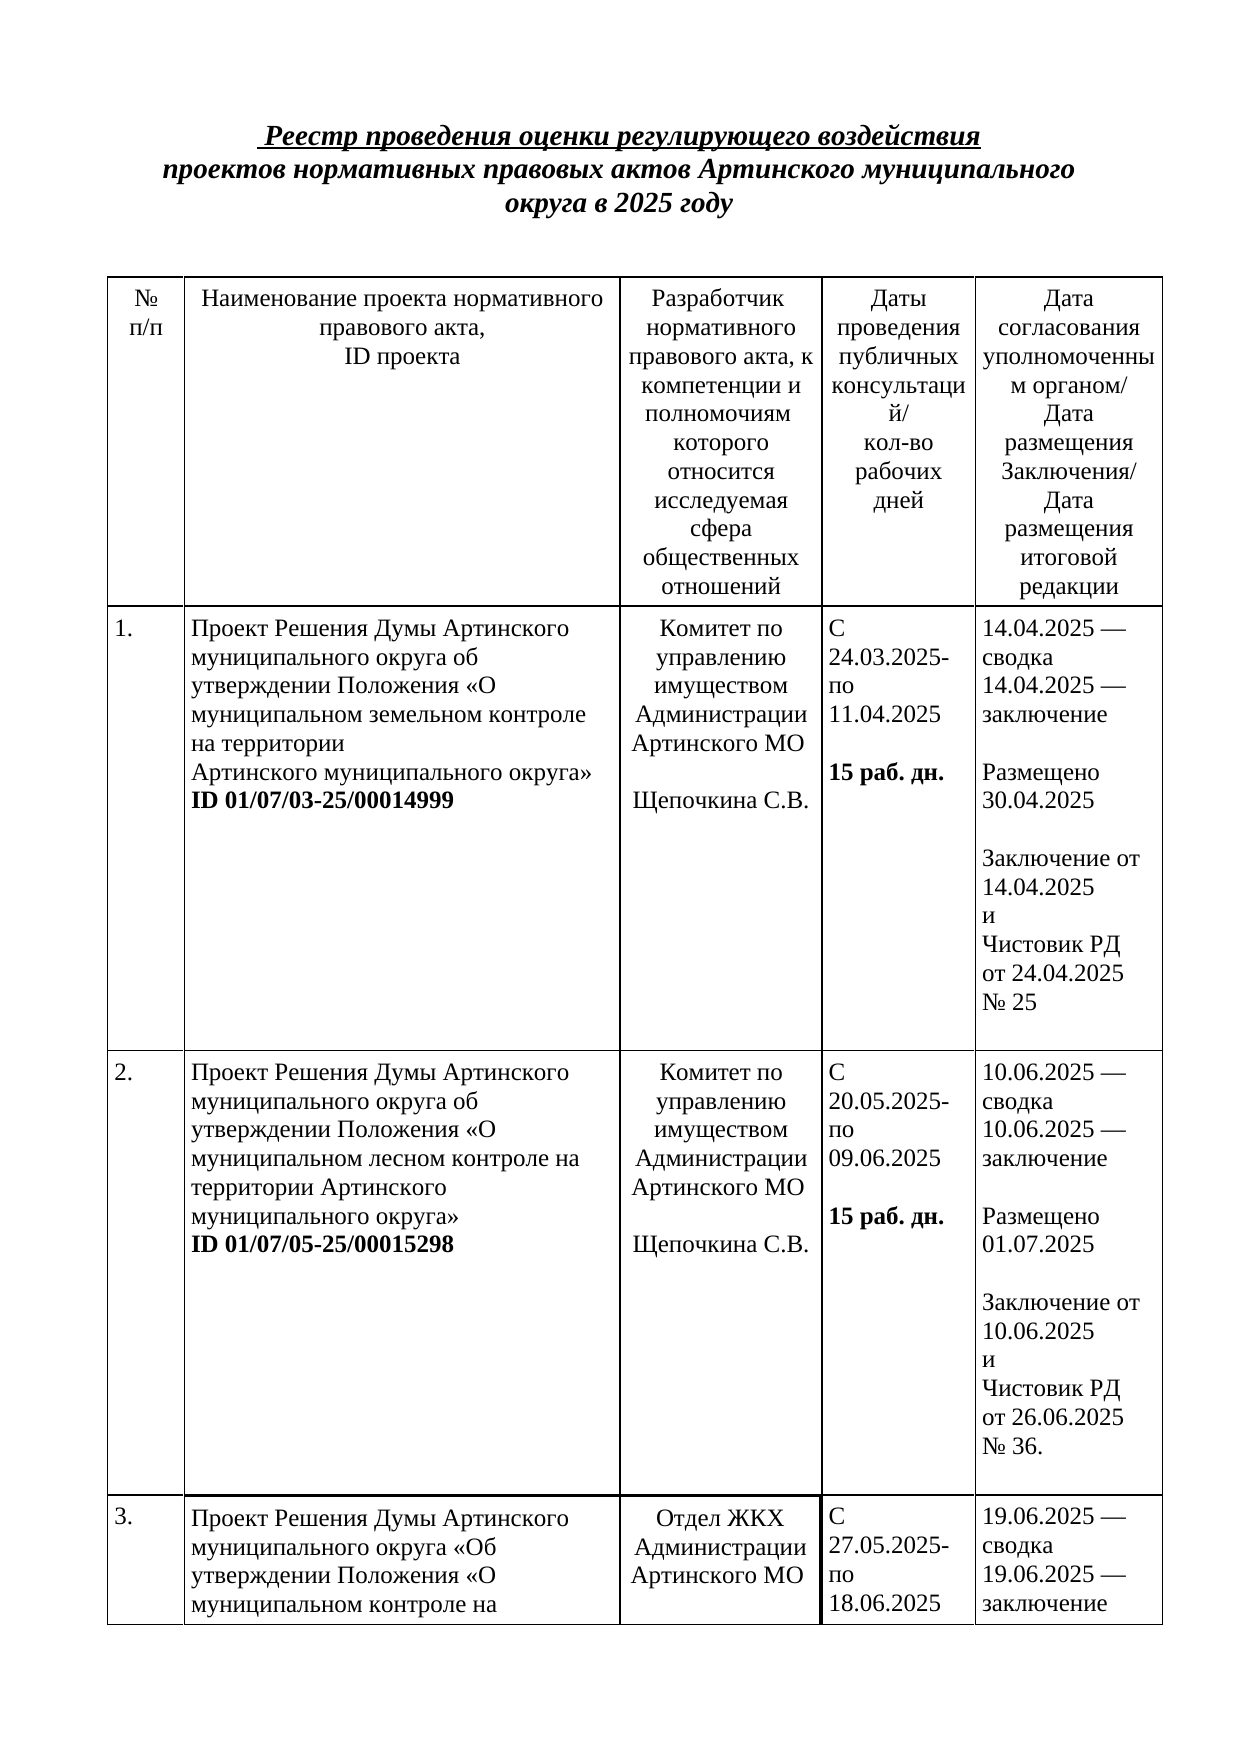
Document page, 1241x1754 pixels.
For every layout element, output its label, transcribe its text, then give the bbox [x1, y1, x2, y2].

table_header № п/п [108, 278, 183, 605]
table_cell С 24.03.2025-по 11.04.2025 15 раб. дн. [823, 607, 974, 1050]
table_header Наименование проекта нормативного правового акта, ID проекта [185, 278, 619, 605]
table_cell 14.04.2025 — сводка 14.04.2025 — заключение Размещено 30.04.2025 Заключение от 14.04.2025 и Чистовик РД от 24.04.2025 № 25 [976, 607, 1162, 1050]
table_cell Проект Решения Думы Артинского муниципального округа об утверждении Положения «О муниципальном лесном контроле на территории Артинского муниципального округа» ID 01/07/05-25/00015298 [185, 1051, 619, 1494]
table_header Дата согласования уполномоченным органом/ Дата размещения Заключения/ Дата размещения итоговой редакции [976, 278, 1162, 605]
table_cell С 27.05.2025-по 18.06.2025 [823, 1496, 974, 1624]
table_header Разработчик нормативного правового акта, к компетенции и полномочиям которого относится исследуемая сфера общественных отношений [621, 278, 821, 605]
table_cell 10.06.2025 — сводка 10.06.2025 — заключение Размещено 01.07.2025 Заключение от 10.06.2025 и Чистовик РД от 26.06.2025 № 36. [976, 1051, 1162, 1494]
table_cell 1. [108, 607, 183, 1050]
table_cell Проект Решения Думы Артинского муниципального округа «Об утверждении Положения «О муниципальном контроле на [185, 1497, 619, 1624]
table_cell 19.06.2025 — сводка 19.06.2025 — заключение [976, 1496, 1162, 1624]
table_cell 3. [108, 1496, 183, 1624]
table_cell 2. [108, 1051, 183, 1494]
table_cell С 20.05.2025-по 09.06.2025 15 раб. дн. [823, 1051, 974, 1494]
table_cell Комитет по управлению имуществом Администрации Артинского МО Щепочкина С.В. [621, 607, 821, 1050]
table_cell Проект Решения Думы Артинского муниципального округа об утверждении Положения «О муниципальном земельном контроле на территории Артинского муниципального округа» ID 01/07/03-25/00014999 [185, 607, 619, 1050]
table_cell Отдел ЖКХ Администрации Артинского МО [621, 1497, 819, 1624]
text Реестр проведения оценки регулирующего воздействия проектов нормативных правовых актов Артинского муниципального округа в 2025 году [118, 118, 1122, 219]
table_header Даты проведения публичных консультаций/ кол-во рабочих дней [823, 278, 974, 605]
table_cell Комитет по управлению имуществом Администрации Артинского МО Щепочкина С.В. [621, 1051, 821, 1494]
